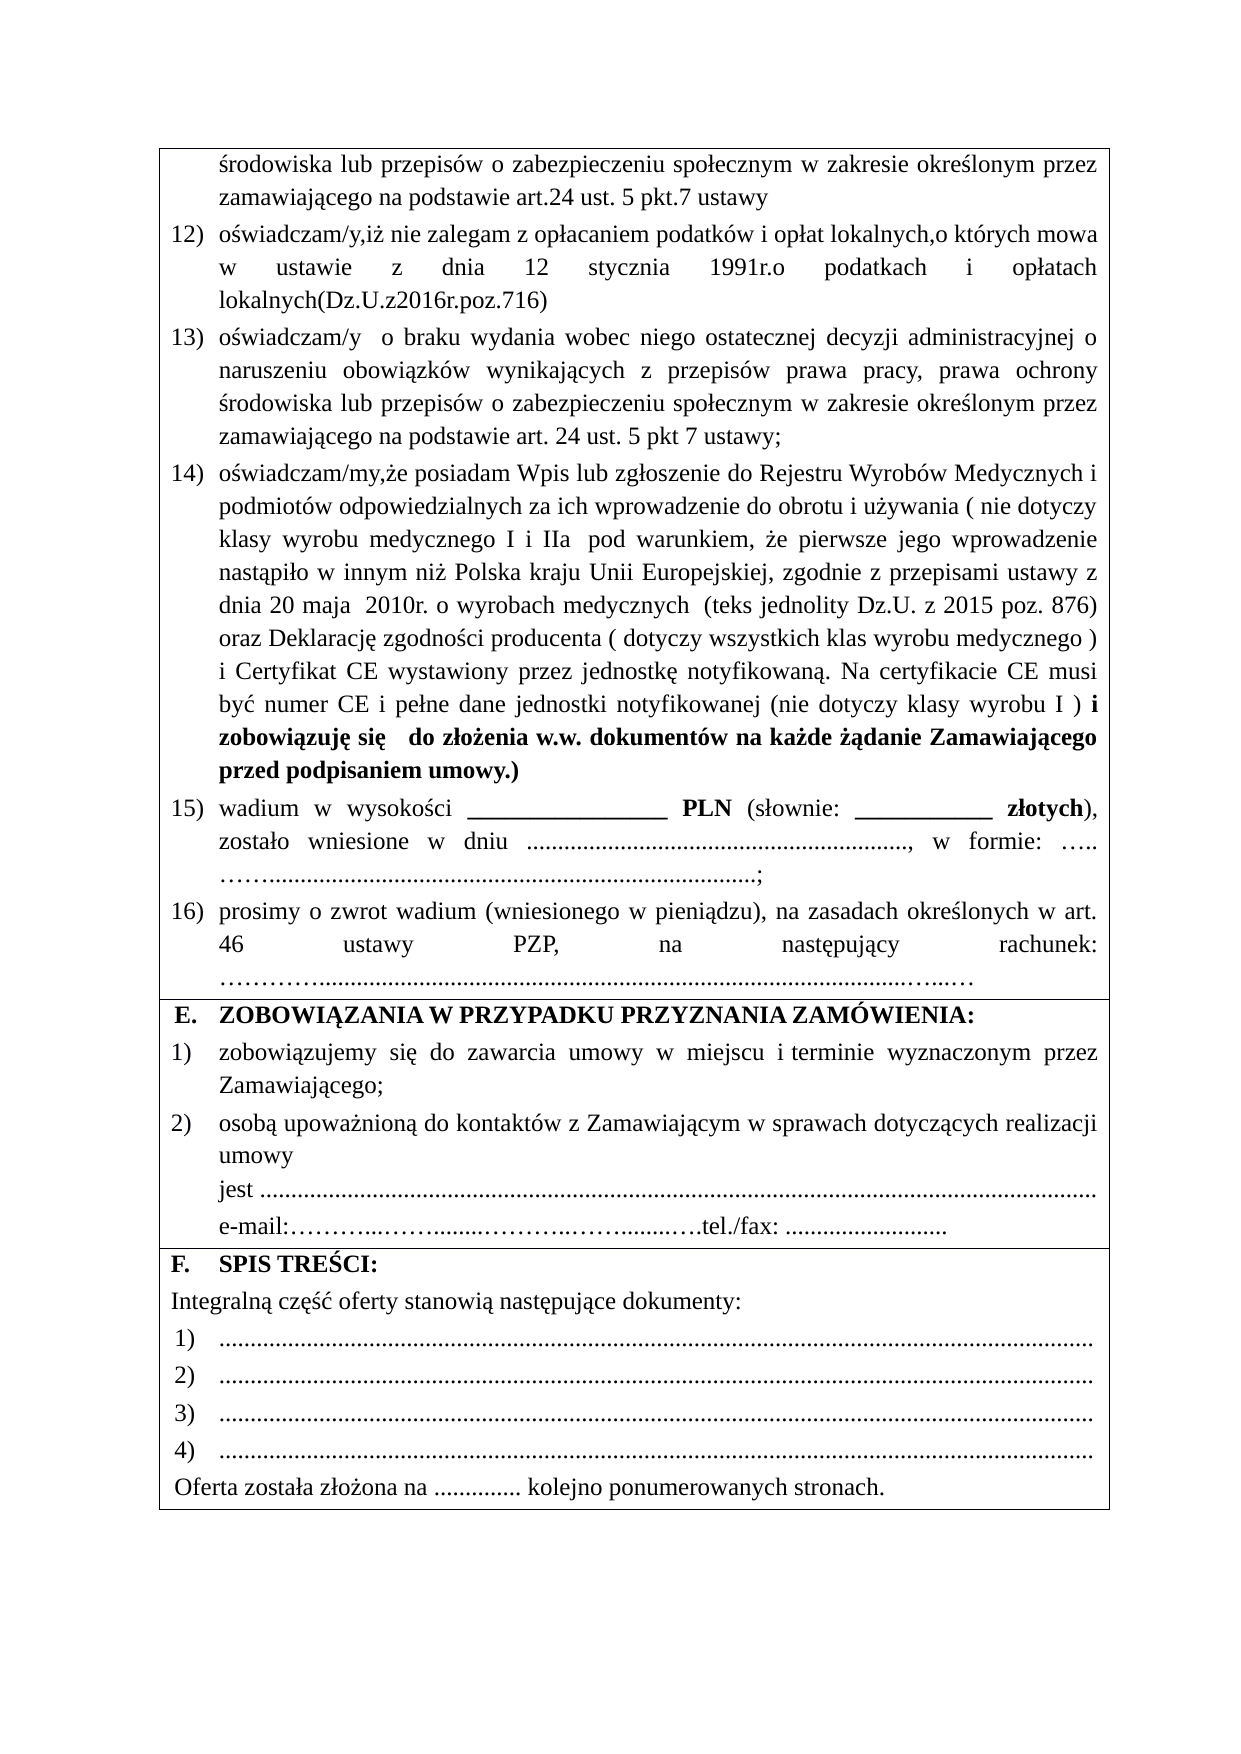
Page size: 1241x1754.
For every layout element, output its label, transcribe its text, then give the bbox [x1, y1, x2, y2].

table_cell ZOBOWIĄZANIA W PRZYPADKU PRZYZNANIA ZAMÓWIENIA: zobowiązujemy się do zawarcia umowy w miejscu i terminie wyznaczonym przez Zamawiającego; osobą upoważnioną do kontaktów z Zamawiającym w sprawach dotyczących realizacji umowy jest ...................................................................................................................................... e-mail:………...……........………..……........….tel./fax: .......................... [160, 1000, 1109, 1248]
table_cell SPIS TREŚCI: Integralną część oferty stanowią następujące dokumenty: ............................................................................................................................................ ............................................................................................................................................ ............................................................................................................................................ ............................................................................................................................................ Oferta została złożona na .............. kolejno ponumerowanych stronach. [160, 1249, 1109, 1509]
table_cell środowiska lub przepisów o zabezpieczeniu społecznym w zakresie określonym przez zamawiającego na podstawie art.24 ust. 5 pkt.7 ustawy oświadczam/y,iż nie zalegam z opłacaniem podatków i opłat lokalnych,o których mowa w ustawie z dnia 12 stycznia 1991r.o podatkach i opłatach lokalnych(Dz.U.z2016r.poz.716) oświadczam/y o braku wydania wobec niego ostatecznej decyzji administracyjnej o naruszeniu obowiązków wynikających z przepisów prawa pracy, prawa ochrony środowiska lub przepisów o zabezpieczeniu społecznym w zakresie określonym przez zamawiającego na podstawie art. 24 ust. 5 pkt 7 ustawy; oświadczam/my,że posiadam Wpis lub zgłoszenie do Rejestru Wyrobów Medycznych i podmiotów odpowiedzialnych za ich wprowadzenie do obrotu i używania ( nie dotyczy klasy wyrobu medycznego I i IIa pod warunkiem, że pierwsze jego wprowadzenie nastąpiło w innym niż Polska kraju Unii Europejskiej, zgodnie z przepisami ustawy z dnia 20 maja 2010r. o wyrobach medycznych (teks jednolity Dz.U. z 2015 poz. 876) oraz Deklarację zgodności producenta ( dotyczy wszystkich klas wyrobu medycznego ) i Certyfikat CE wystawiony przez jednostkę notyfikowaną. Na certyfikacie CE musi być numer CE i pełne dane jednostki notyfikowanej (nie dotyczy klasy wyrobu I ) i zobowiązuję się do złożenia w.w. dokumentów na każde żądanie Zamawiającego przed podpisaniem umowy.) wadium w wysokości ________________ PLN (słownie: ___________ złotych), zostało wniesione w dniu ............................................................., w formie: …..……..............................................................................; prosimy o zwrot wadium (wniesionego w pieniądzu), na zasadach określonych w art. 46 ustawy PZP, na następujący rachunek: …………..............................................................................................…...… [160, 149, 1109, 999]
